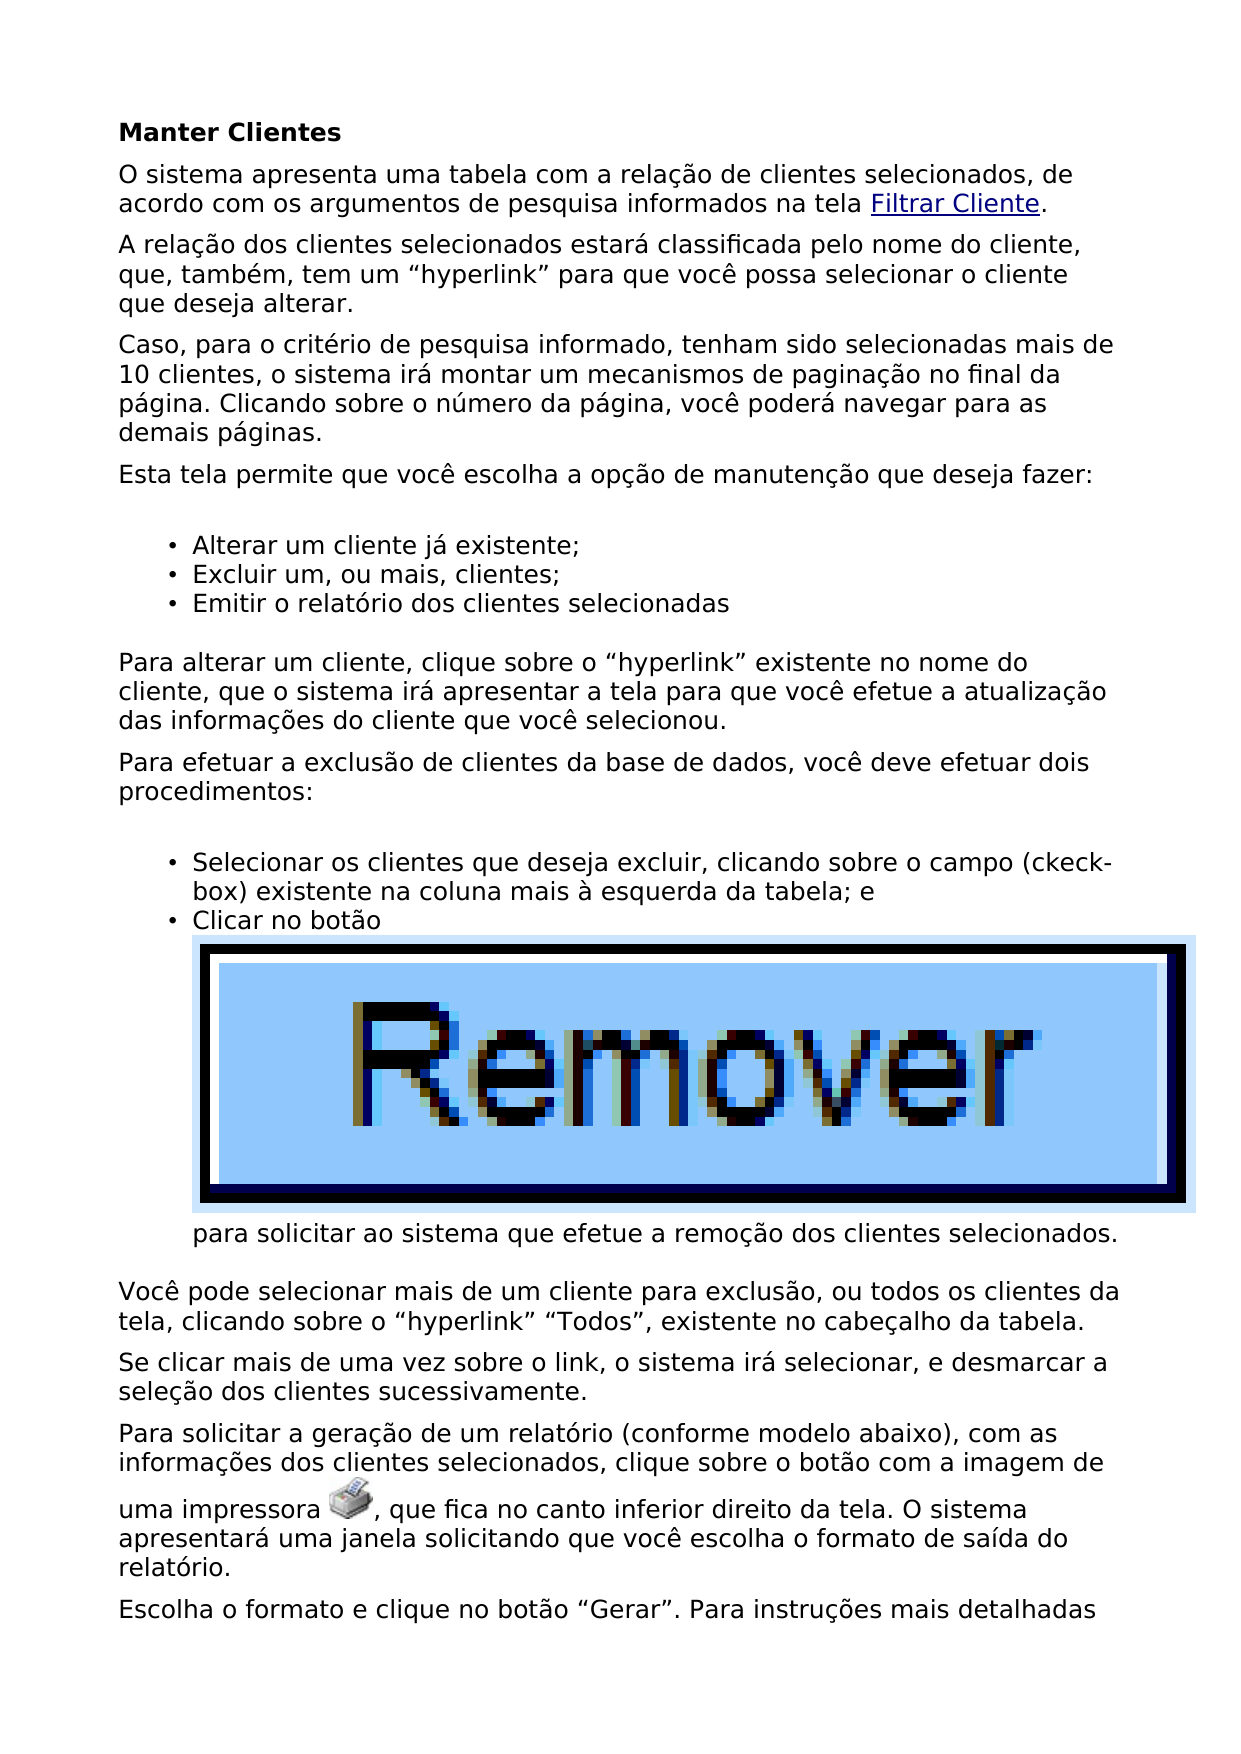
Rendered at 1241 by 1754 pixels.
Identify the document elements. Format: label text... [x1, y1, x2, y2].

list Clicar no botão para solicitar ao sistema que efetue a remoção dos clientes selecionados. [177, 907, 1122, 1248]
list Selecionar os clientes que deseja excluir, clicando sobre o campo (ckeck-box) existente na coluna mais à esquerda da tabela; e [177, 848, 1122, 907]
list Emitir o relatório dos clientes selecionadas [177, 589, 1122, 618]
picture [192, 935, 1196, 1213]
text Para alterar um cliente, clique sobre o “hyperlink” existente no nome do cliente, que o sistema irá apresentar a tela para que você efetue a atualização das informações do cliente que você selecionou. [118, 648, 1122, 735]
text Para solicitar a geração de um relatório (conforme modelo abaixo), com as informações dos clientes selecionados, clique sobre o botão com a imagem de uma impressora , que fica no canto inferior direito da tela. O sistema apresentará uma janela solicitando que você escolha o formato de saída do relatório. [118, 1419, 1122, 1582]
list Alterar um cliente já existente; [177, 531, 1122, 560]
text Se clicar mais de uma vez sobre o link, o sistema irá selecionar, e desmarcar a seleção dos clientes sucessivamente. [118, 1348, 1122, 1407]
text Você pode selecionar mais de um cliente para exclusão, ou todos os clientes da tela, clicando sobre o “hyperlink” “Todos”, existente no cabeçalho da tabela. [118, 1277, 1122, 1336]
text Esta tela permite que você escolha a opção de manutenção que deseja fazer: [118, 460, 1122, 489]
text Manter Clientes [118, 118, 1122, 147]
text A relação dos clientes selecionados estará classificada pelo nome do cliente, que, também, tem um “hyperlink” para que você possa selecionar o cliente que deseja alterar. [118, 231, 1122, 318]
picture [329, 1477, 373, 1519]
text O sistema apresenta uma tabela com a relação de clientes selecionados, de acordo com os argumentos de pesquisa informados na tela Filtrar Cliente. [118, 160, 1122, 218]
text Caso, para o critério de pesquisa informado, tenham sido selecionadas mais de 10 clientes, o sistema irá montar um mecanismos de paginação no final da página. Clicando sobre o número da página, você poderá navegar para as demais páginas. [118, 331, 1122, 447]
text Para efetuar a exclusão de clientes da base de dados, você deve efetuar dois procedimentos: [118, 748, 1122, 806]
text Escolha o formato e clique no botão “Gerar”. Para instruções mais detalhadas [118, 1595, 1122, 1624]
list Excluir um, ou mais, clientes; [177, 560, 1122, 589]
